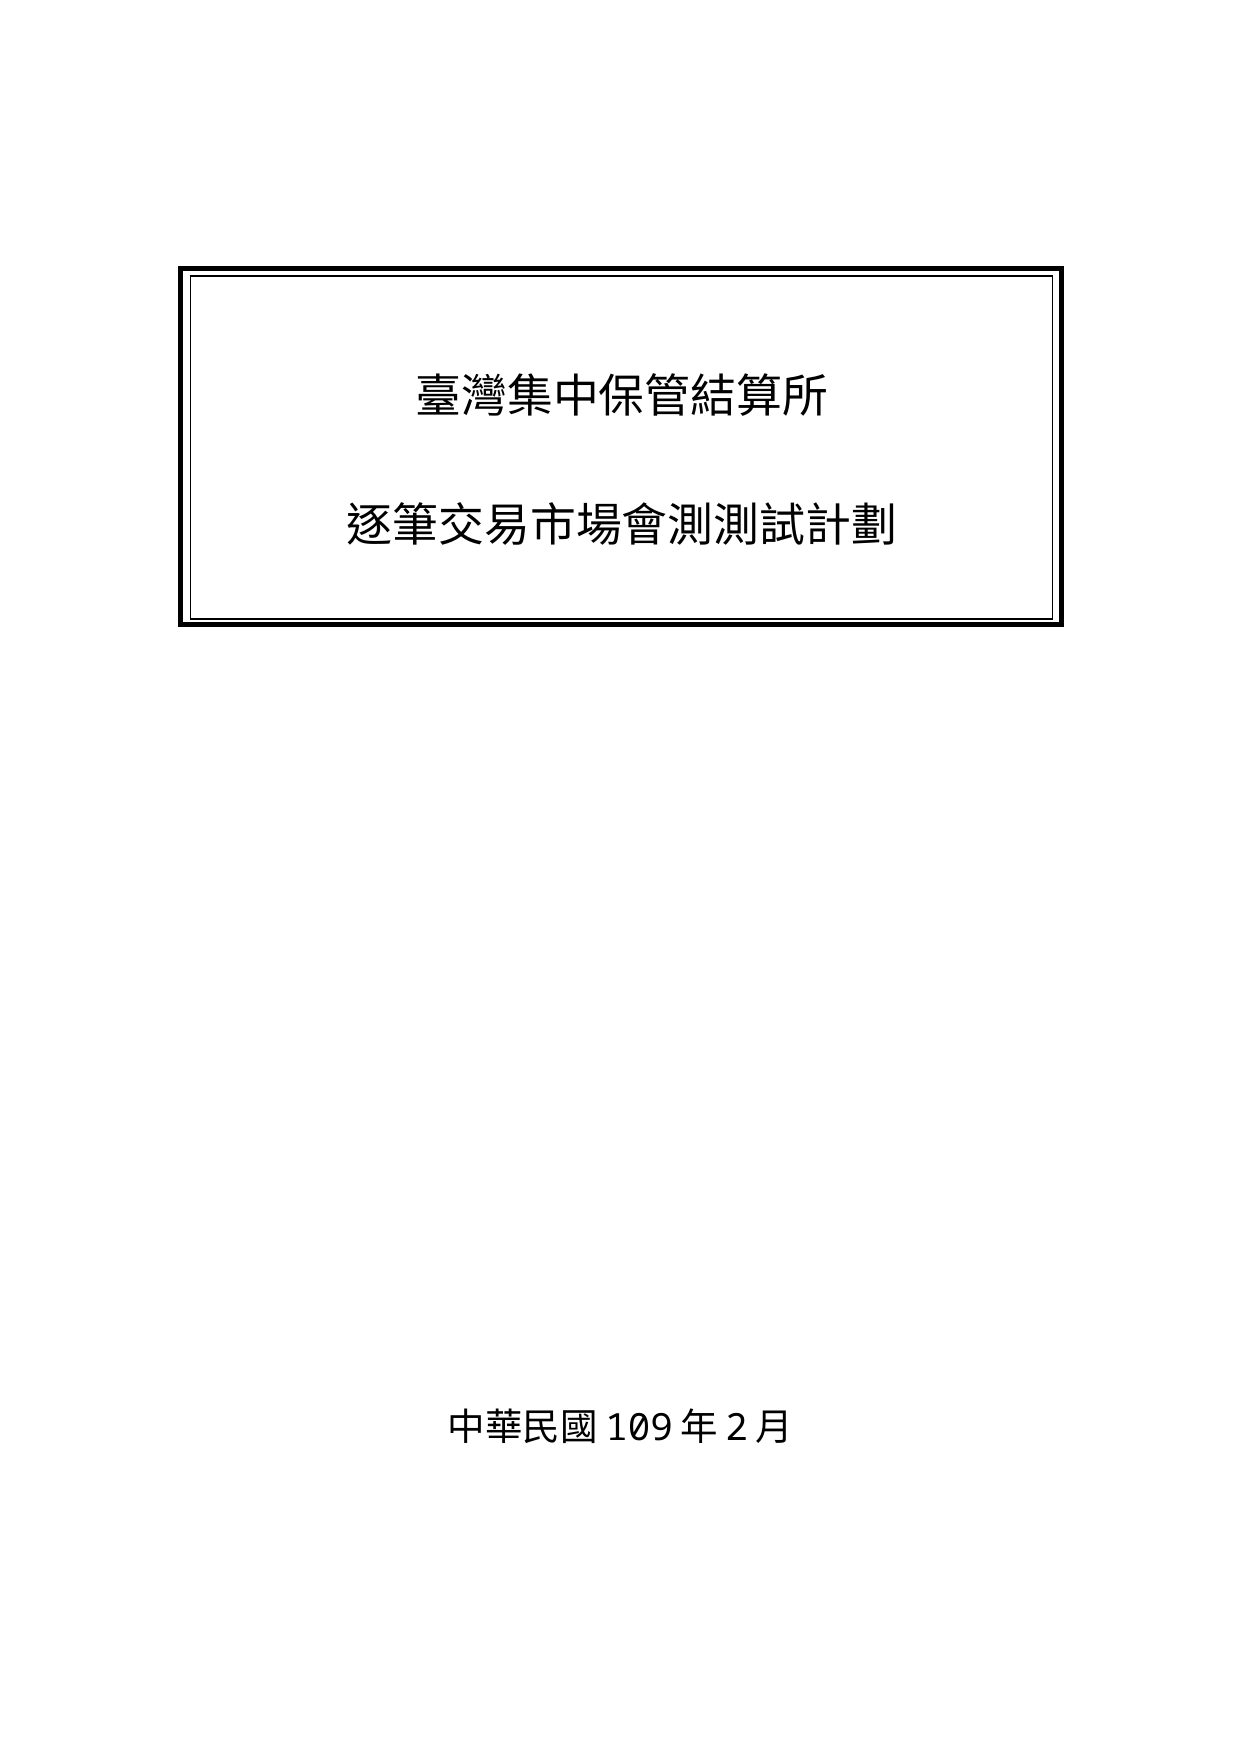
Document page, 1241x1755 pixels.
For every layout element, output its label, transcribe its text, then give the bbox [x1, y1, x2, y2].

text 中華民國109年2月 [148, 1397, 1093, 1451]
text 逐筆交易市場會測測試計劃 [206, 488, 1037, 554]
text 臺灣集中保管結算所 [206, 359, 1037, 425]
